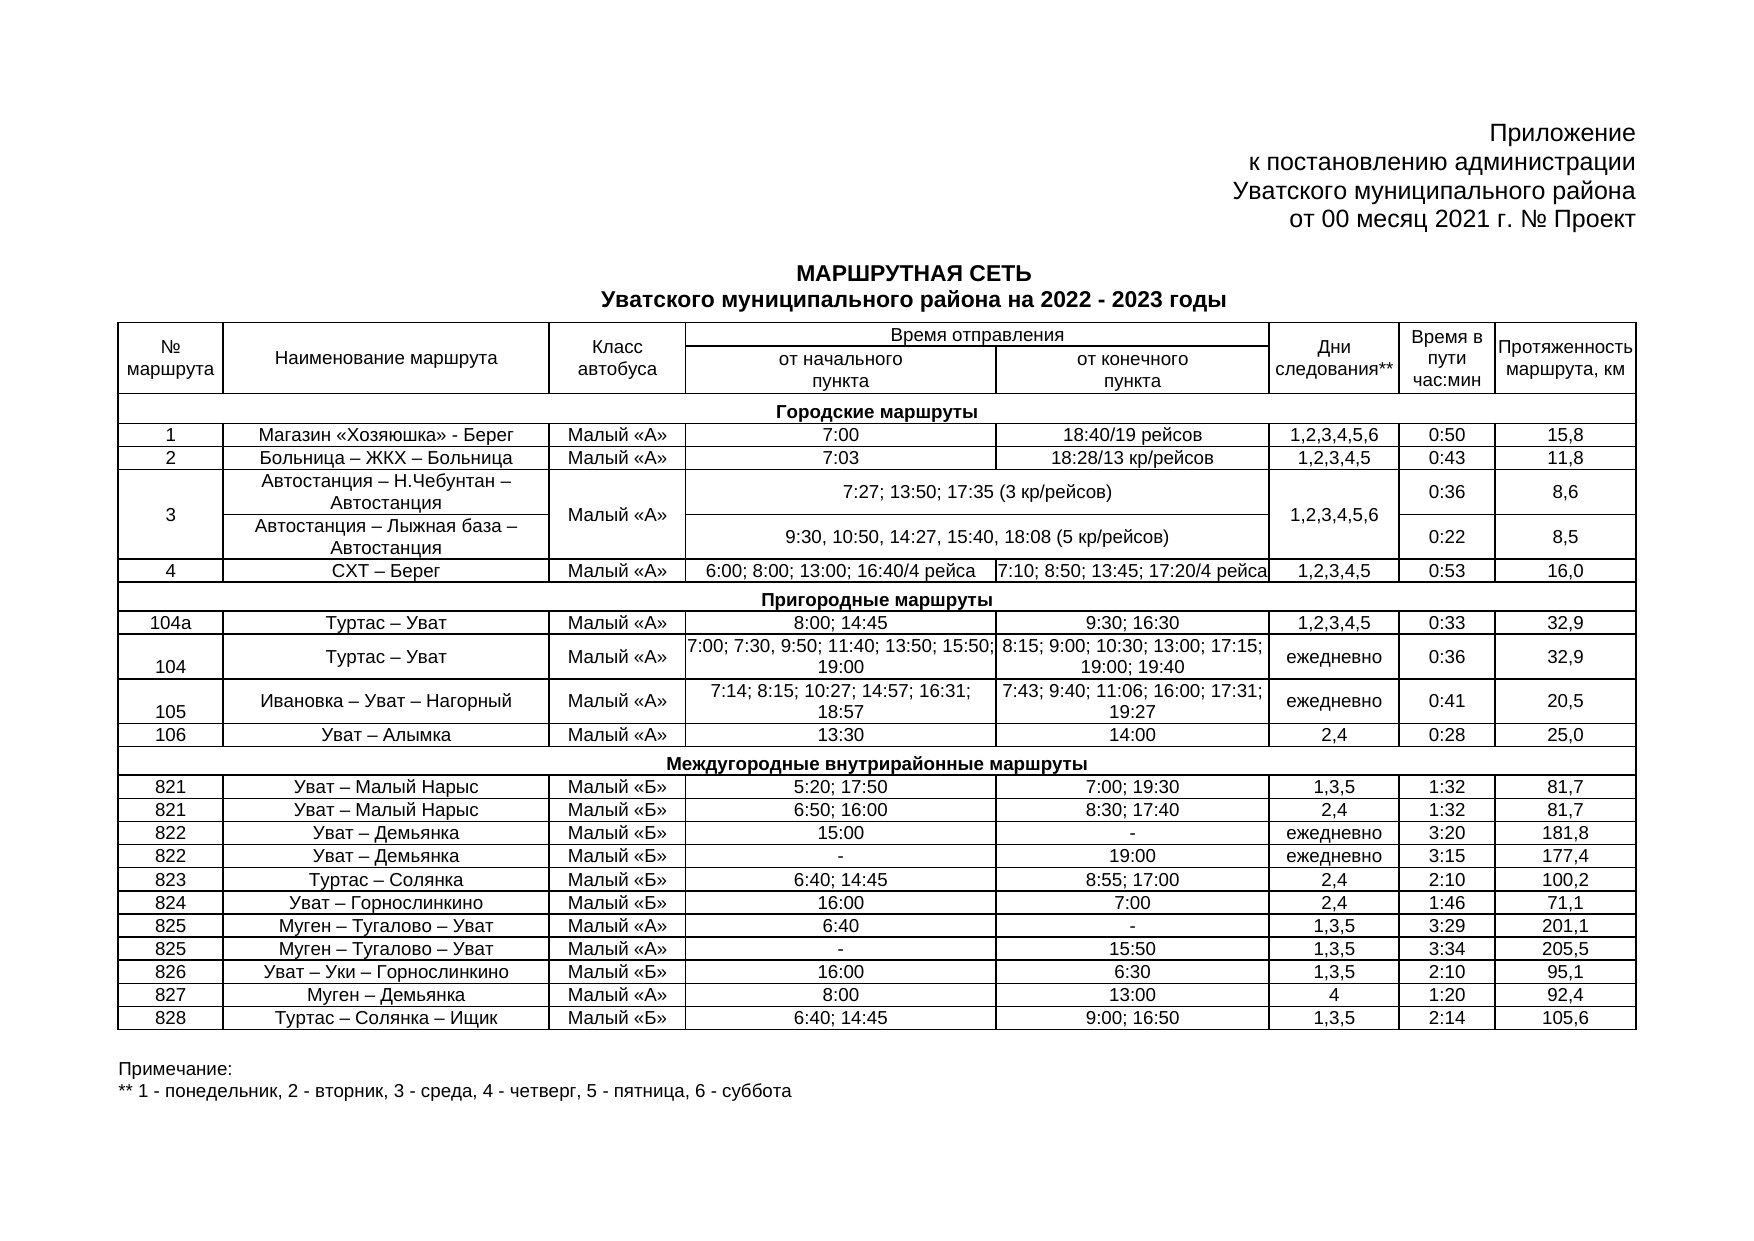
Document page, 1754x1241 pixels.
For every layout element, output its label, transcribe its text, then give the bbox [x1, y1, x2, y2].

table_cell 821 [119, 776, 222, 797]
table_cell 2:14 [1400, 1007, 1494, 1029]
table_cell 1,3,5 [1270, 915, 1398, 936]
table_cell Городские маршруты [119, 394, 1635, 422]
table_cell 1,3,5 [1270, 938, 1398, 959]
table_cell 1:46 [1400, 892, 1494, 913]
table_cell 7:27; 13:50; 17:35 (3 кр/рейсов) [686, 470, 1268, 513]
table_cell 3:20 [1400, 822, 1494, 844]
table_cell 0:43 [1400, 447, 1494, 469]
table_cell 100,2 [1496, 868, 1635, 890]
table_header Класс автобуса [550, 323, 685, 392]
table_cell Малый «Б» [550, 845, 685, 867]
table_cell 6:40; 14:45 [686, 868, 995, 890]
table_cell 95,1 [1496, 961, 1635, 982]
table_cell - [686, 845, 995, 867]
table_cell Малый «Б» [550, 1007, 685, 1029]
table_cell 1 [119, 424, 222, 446]
table_cell Малый «А» [550, 984, 685, 1006]
table_cell 828 [119, 1007, 222, 1029]
table_cell 7:03 [686, 447, 995, 469]
table_cell 2,4 [1270, 799, 1398, 821]
table_cell 181,8 [1496, 822, 1635, 844]
table_cell Автостанция – Лыжная база – Автостанция [224, 515, 548, 558]
table_cell Малый «Б» [550, 892, 685, 913]
table_cell 6:50; 16:00 [686, 799, 995, 821]
table_cell Муген – Демьянка [224, 984, 548, 1006]
table_cell - [686, 938, 995, 959]
table_cell 823 [119, 868, 222, 890]
table_cell Малый «А» [550, 447, 685, 469]
table_cell 14:00 [997, 724, 1268, 746]
table_cell 32,9 [1496, 612, 1635, 633]
table_header № маршрута [119, 323, 222, 392]
table_cell Пригородные маршруты [119, 583, 1635, 610]
table_cell 1,2,3,4,5 [1270, 560, 1398, 581]
table_header Дни следования** [1270, 323, 1398, 392]
table_cell 7:00 [997, 892, 1268, 913]
table_cell Уват – Горнослинкино [224, 892, 548, 913]
table_cell 826 [119, 961, 222, 982]
table_cell 13:30 [686, 724, 995, 746]
table_cell 16:00 [686, 892, 995, 913]
table_cell Больница – ЖКХ – Больница [224, 447, 548, 469]
table_cell 6:00; 8:00; 13:00; 16:40/4 рейса [686, 560, 995, 581]
table_cell 104 [119, 635, 222, 678]
table_cell 2 [119, 447, 222, 469]
table_cell 0:36 [1400, 635, 1494, 678]
table_cell ежедневно [1270, 845, 1398, 867]
table_cell Автостанция – Н.Чебунтан – Автостанция [224, 470, 548, 513]
table_cell Малый «А» [550, 938, 685, 959]
table_cell Малый «А» [550, 560, 685, 581]
table_cell 81,7 [1496, 776, 1635, 797]
table_cell Малый «Б» [550, 868, 685, 890]
text Уватского муниципального района на 2022 - 2023 годы [118, 286, 1636, 312]
table_cell 8:00; 14:45 [686, 612, 995, 633]
table_cell 822 [119, 845, 222, 867]
table_cell 13:00 [997, 984, 1268, 1006]
table_cell 1,2,3,4,5 [1270, 612, 1398, 633]
table_cell 4 [1270, 984, 1398, 1006]
table_cell 11,8 [1496, 447, 1635, 469]
table_cell 6:40; 14:45 [686, 1007, 995, 1029]
table_cell 25,0 [1496, 724, 1635, 746]
text Уватского муниципального района [118, 176, 1636, 204]
table_cell 2:10 [1400, 961, 1494, 982]
table_cell Малый «А» [550, 470, 685, 558]
table_cell 7:10; 8:50; 13:45; 17:20/4 рейса [997, 560, 1268, 581]
table_cell 9:30; 16:30 [997, 612, 1268, 633]
table_cell 18:40/19 рейсов [997, 424, 1268, 446]
table_cell Малый «А» [550, 635, 685, 678]
table_cell 2,4 [1270, 868, 1398, 890]
table_cell Туртас – Солянка – Ищик [224, 1007, 548, 1029]
table_cell 105,6 [1496, 1007, 1635, 1029]
table_cell Малый «Б» [550, 822, 685, 844]
table_header Время отправления [686, 323, 1268, 345]
table_cell 0:41 [1400, 680, 1494, 722]
table_cell 825 [119, 938, 222, 959]
table_cell 16,0 [1496, 560, 1635, 581]
table_cell 7:43; 9:40; 11:06; 16:00; 17:31; 19:27 [997, 680, 1268, 722]
table_cell 2:10 [1400, 868, 1494, 890]
table_cell 825 [119, 915, 222, 936]
table_cell 1,3,5 [1270, 961, 1398, 982]
table_cell Муген – Тугалово – Уват [224, 915, 548, 936]
table_cell 8:00 [686, 984, 995, 1006]
table_cell Уват – Демьянка [224, 822, 548, 844]
table_cell 2,4 [1270, 724, 1398, 746]
table_cell 32,9 [1496, 635, 1635, 678]
table_cell 7:00; 7:30, 9:50; 11:40; 13:50; 15:50; 19:00 [686, 635, 995, 678]
table_cell Междугородные внутрирайонные маршруты [119, 747, 1635, 774]
table_cell Малый «А» [550, 680, 685, 722]
table_cell 3:29 [1400, 915, 1494, 936]
table_cell 1:32 [1400, 799, 1494, 821]
table_cell 824 [119, 892, 222, 913]
table_cell 205,5 [1496, 938, 1635, 959]
table_cell 177,4 [1496, 845, 1635, 867]
table_cell Туртас – Уват [224, 612, 548, 633]
table_cell Магазин «Хозяюшка» - Берег [224, 424, 548, 446]
subtitle Приложение [118, 118, 1636, 147]
table_cell 0:22 [1400, 515, 1494, 558]
table_cell 1,3,5 [1270, 1007, 1398, 1029]
table_cell 1,2,3,4,5 [1270, 447, 1398, 469]
table_cell 104а [119, 612, 222, 633]
table_cell 0:36 [1400, 470, 1494, 513]
table_cell 6:40 [686, 915, 995, 936]
table_cell 20,5 [1496, 680, 1635, 722]
table_cell Уват – Алымка [224, 724, 548, 746]
table_cell 7:00 [686, 424, 995, 446]
table_cell от начального пункта [686, 347, 995, 392]
table_cell Уват – Малый Нарыс [224, 799, 548, 821]
table_cell Туртас – Солянка [224, 868, 548, 890]
table_cell ежедневно [1270, 635, 1398, 678]
table_cell 105 [119, 680, 222, 722]
table_cell 106 [119, 724, 222, 746]
table_cell 8:30; 17:40 [997, 799, 1268, 821]
table_cell Малый «А» [550, 915, 685, 936]
table_cell Уват – Малый Нарыс [224, 776, 548, 797]
table_cell 1:32 [1400, 776, 1494, 797]
table_cell 1,3,5 [1270, 776, 1398, 797]
table_cell 821 [119, 799, 222, 821]
table_cell 0:50 [1400, 424, 1494, 446]
table_cell Малый «Б» [550, 961, 685, 982]
table_cell Туртас – Уват [224, 635, 548, 678]
table_cell 3:34 [1400, 938, 1494, 959]
table_cell 8,6 [1496, 470, 1635, 513]
table_cell 15:00 [686, 822, 995, 844]
table_cell 0:28 [1400, 724, 1494, 746]
table_cell Малый «Б» [550, 799, 685, 821]
table_cell 822 [119, 822, 222, 844]
text от 00 месяц 2021 г. № Проект [118, 204, 1636, 233]
table_cell - [997, 822, 1268, 844]
table_cell 201,1 [1496, 915, 1635, 936]
table_cell - [997, 915, 1268, 936]
table_cell 8:15; 9:00; 10:30; 13:00; 17:15; 19:00; 19:40 [997, 635, 1268, 678]
table_cell 92,4 [1496, 984, 1635, 1006]
table_header Время в пути час:мин [1400, 323, 1494, 392]
table_cell 15:50 [997, 938, 1268, 959]
table_cell ежедневно [1270, 680, 1398, 722]
table_cell Малый «Б» [550, 776, 685, 797]
table_cell 6:30 [997, 961, 1268, 982]
table_cell ежедневно [1270, 822, 1398, 844]
table_cell 9:30, 10:50, 14:27, 15:40, 18:08 (5 кр/рейсов) [686, 515, 1268, 558]
table_cell 9:00; 16:50 [997, 1007, 1268, 1029]
text к постановлению администрации [118, 147, 1636, 176]
table_cell Уват – Демьянка [224, 845, 548, 867]
text МАРШРУТНАЯ СЕТЬ [118, 259, 1636, 286]
text Примечание: [118, 1058, 1636, 1079]
table_cell 7:00; 19:30 [997, 776, 1268, 797]
table_cell Ивановка – Уват – Нагорный [224, 680, 548, 722]
table_cell Малый «А» [550, 612, 685, 633]
table_cell 71,1 [1496, 892, 1635, 913]
table_cell 2,4 [1270, 892, 1398, 913]
table_cell 8,5 [1496, 515, 1635, 558]
table_cell 4 [119, 560, 222, 581]
table_cell Малый «А» [550, 424, 685, 446]
table_cell 5:20; 17:50 [686, 776, 995, 797]
table_cell 81,7 [1496, 799, 1635, 821]
table_cell СХТ – Берег [224, 560, 548, 581]
table_cell 3:15 [1400, 845, 1494, 867]
table_cell 1:20 [1400, 984, 1494, 1006]
table_cell 15,8 [1496, 424, 1635, 446]
table_cell 3 [119, 470, 222, 558]
table_cell 16:00 [686, 961, 995, 982]
table_cell 18:28/13 кр/рейсов [997, 447, 1268, 469]
table_cell 7:14; 8:15; 10:27; 14:57; 16:31; 18:57 [686, 680, 995, 722]
table_cell Малый «А» [550, 724, 685, 746]
table_header Протяженность маршрута, км [1496, 323, 1635, 392]
table_cell 19:00 [997, 845, 1268, 867]
table_cell 827 [119, 984, 222, 1006]
table_header Наименование маршрута [224, 323, 548, 392]
table_cell 8:55; 17:00 [997, 868, 1268, 890]
table_cell 0:53 [1400, 560, 1494, 581]
table_cell Уват – Уки – Горнослинкино [224, 961, 548, 982]
text ** 1 - понедельник, 2 - вторник, 3 - среда, 4 - четверг, 5 - пятница, 6 - суббота [118, 1079, 1636, 1101]
table_cell Муген – Тугалово – Уват [224, 938, 548, 959]
table_cell от конечного пункта [997, 347, 1268, 392]
table_cell 1,2,3,4,5,6 [1270, 424, 1398, 446]
table_cell 1,2,3,4,5,6 [1270, 470, 1398, 558]
table_cell 0:33 [1400, 612, 1494, 633]
